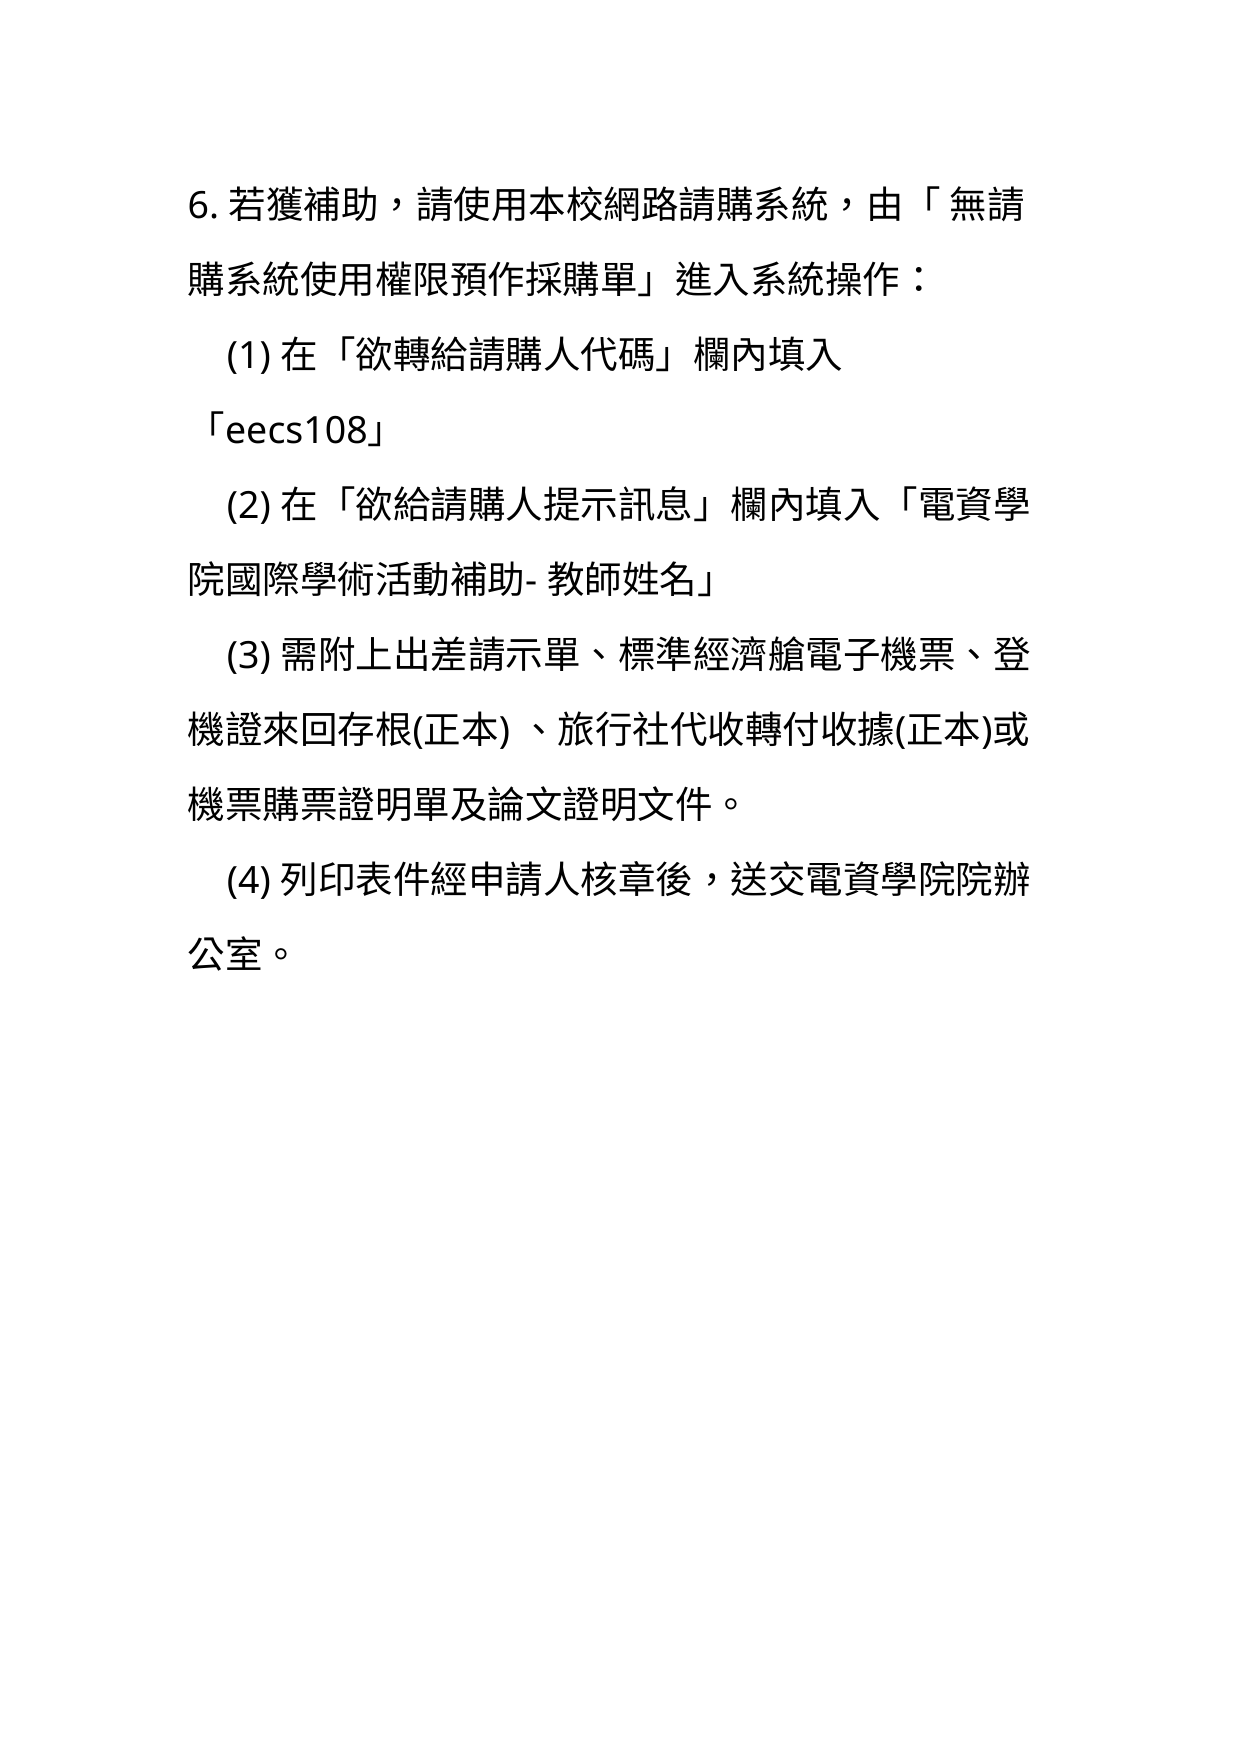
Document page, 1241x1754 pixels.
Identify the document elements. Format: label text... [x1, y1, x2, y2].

text (1) 在「欲轉給請購人代碼」欄內填入「eecs108」 [187, 314, 1053, 464]
text (2) 在「欲給請購人提示訊息」欄內填入「電資學院國際學術活動補助- 教師姓名」 [187, 464, 1053, 614]
text 6. 若獲補助，請使用本校網路請購系統，由「 無請購系統使用權限預作採購單」進入系統操作： [187, 164, 1053, 314]
text (4) 列印表件經申請人核章後，送交電資學院院辦公室。 [187, 839, 1053, 989]
text (3) 需附上出差請示單、標準經濟艙電子機票、登機證來回存根(正本) 、旅行社代收轉付收據(正本)或機票購票證明單及論文證明文件。 [187, 614, 1053, 839]
